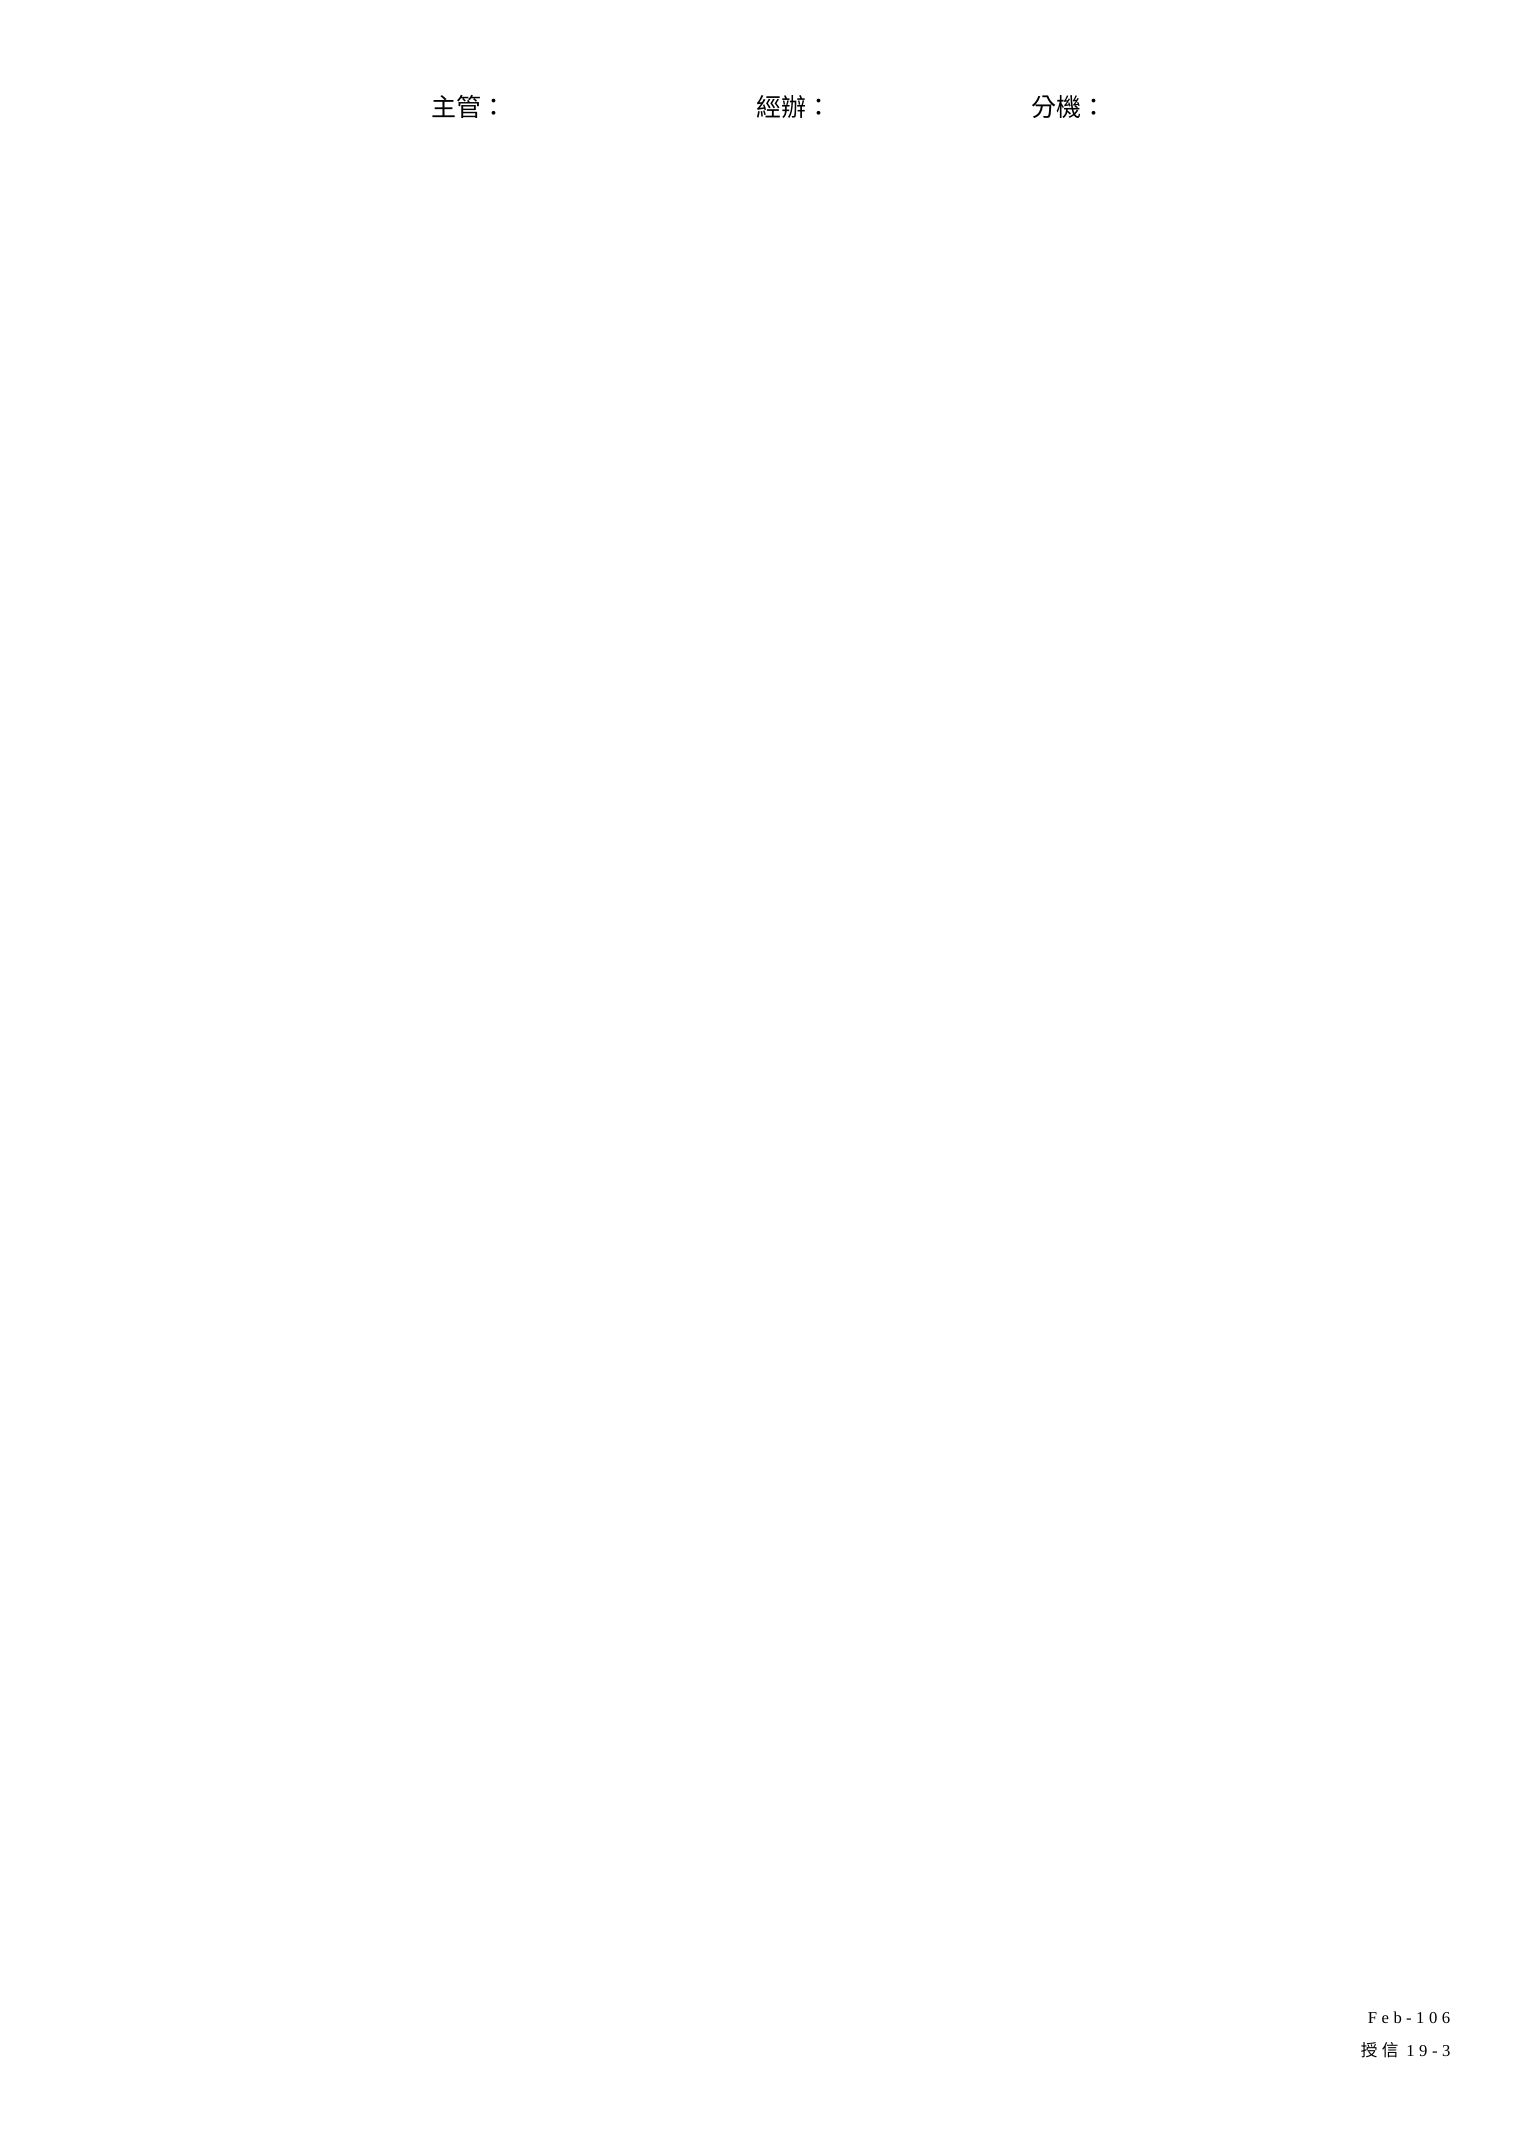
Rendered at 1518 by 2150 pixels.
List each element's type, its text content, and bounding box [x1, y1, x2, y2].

text 主管： 經辦： 分機： [87, 63, 1450, 126]
